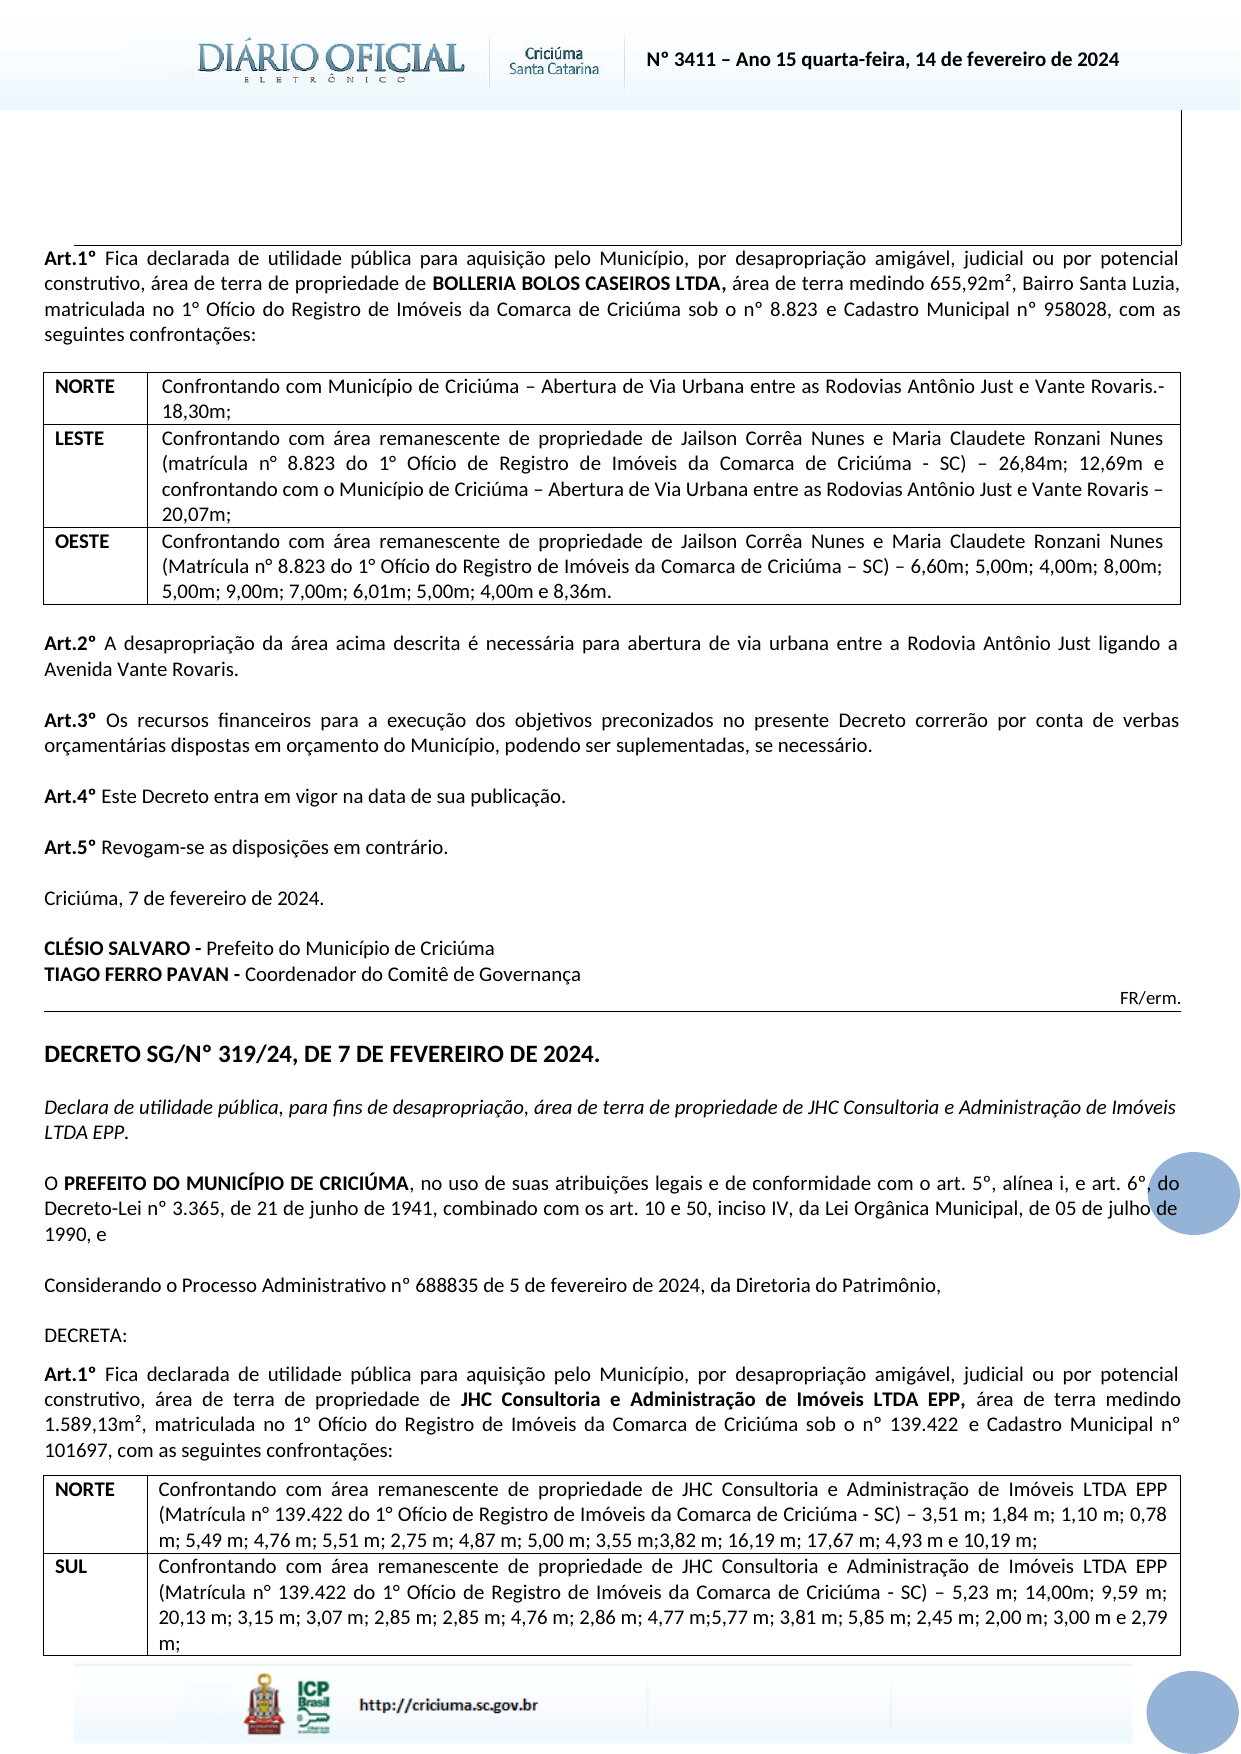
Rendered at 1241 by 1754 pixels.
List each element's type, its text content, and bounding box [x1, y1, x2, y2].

text Art.2º A desapropriação da área acima descrita é necessária para abertura de via urbana entre a Rodovia Antônio Just ligando a Avenida Vante Rovaris. [44, 631, 1181, 681]
text Art.1º Fica declarada de utilidade pública para aquisição pelo Município, por desapropriação amigável, judicial ou por potencial construtivo, área de terra de propriedade de BOLLERIA BOLOS CASEIROS LTDA, área de terra medindo 655,92m², Bairro Santa Luzia, matriculada no 1° Ofício do Registro de Imóveis da Comarca de Criciúma sob o nº 8.823 e Cadastro Municipal nº 958028, com as seguintes confrontações: [44, 245, 1181, 347]
text Art.4º Este Decreto entra em vigor na data de sua publicação. [44, 783, 1181, 808]
text DECRETA: [44, 1323, 1181, 1348]
table_cell Confrontando com área remanescente de propriedade de Jailson Corrêa Nunes e Maria Claudete Ronzani Nunes (Matrícula n° 8.823 do 1° Ofício do Registro de Imóveis da Comarca de Criciúma – SC) – 6,60m; 5,00m; 4,00m; 8,00m; 5,00m; 9,00m; 7,00m; 6,01m; 5,00m; 4,00m e 8,36m. [148, 528, 1180, 604]
text Considerando o Processo Administrativo nº 688835 de 5 de fevereiro de 2024, da Diretoria do Patrimônio, [44, 1272, 1181, 1297]
text Art.1º Fica declarada de utilidade pública para aquisição pelo Município, por desapropriação amigável, judicial ou por potencial construtivo, área de terra de propriedade de JHC Consultoria e Administração de Imóveis LTDA EPP, área de terra medindo 1.589,13m², matriculada no 1° Ofício do Registro de Imóveis da Comarca de Criciúma sob o nº 139.422 e Cadastro Municipal nº 101697, com as seguintes confrontações: [44, 1361, 1181, 1462]
table_cell OESTE [44, 528, 147, 604]
table_cell Confrontando com área remanescente de propriedade de Jailson Corrêa Nunes e Maria Claudete Ronzani Nunes (matrícula n° 8.823 do 1° Ofício de Registro de Imóveis da Comarca de Criciúma - SC) – 26,84m; 12,69m e confrontando com o Município de Criciúma – Abertura de Via Urbana entre as Rodovias Antônio Just e Vante Rovaris – 20,07m; [148, 425, 1180, 527]
table_cell LESTE [44, 425, 147, 527]
text Art.3º Os recursos financeiros para a execução dos objetivos preconizados no presente Decreto correrão por conta de verbas orçamentárias dispostas em orçamento do Município, podendo ser suplementadas, se necessário. [44, 707, 1181, 758]
text Declara de utilidade pública, para fins de desapropriação, área de terra de propriedade de JHC Consultoria e Administração de Imóveis LTDA EPP. [44, 1094, 1181, 1145]
table_header NORTE [44, 373, 147, 424]
table_cell SUL [44, 1554, 147, 1655]
text TIAGO FERRO PAVAN - Coordenador do Comitê de Governança [44, 961, 1181, 986]
text DECRETO SG/Nº 319/24, DE 7 DE FEVEREIRO DE 2024. [44, 1038, 1181, 1068]
text Criciúma, 7 de fevereiro de 2024. [44, 885, 1181, 910]
text FR/erm. [44, 986, 1181, 1011]
table_cell Confrontando com área remanescente de propriedade de JHC Consultoria e Administração de Imóveis LTDA EPP (Matrícula n° 139.422 do 1° Ofício de Registro de Imóveis da Comarca de Criciúma - SC) – 5,23 m; 14,00m; 9,59 m; 20,13 m; 3,15 m; 3,07 m; 2,85 m; 2,85 m; 4,76 m; 2,86 m; 4,77 m;5,77 m; 3,81 m; 5,85 m; 2,45 m; 2,00 m; 3,00 m e 2,79 m; [148, 1554, 1180, 1655]
text CLÉSIO SALVARO - Prefeito do Município de Criciúma [44, 936, 1181, 961]
text Art.5º Revogam-se as disposições em contrário. [44, 834, 1181, 859]
text O PREFEITO DO MUNICÍPIO DE CRICIÚMA, no uso de suas atribuições legais e de conformidade com o art. 5º, alínea i, e art. 6º, do Decreto-Lei nº 3.365, de 21 de junho de 1941, combinado com os art. 10 e 50, inciso IV, da Lei Orgânica Municipal, de 05 de julho de 1990, e [44, 1170, 1181, 1246]
table_header NORTE [44, 1476, 147, 1552]
table_header Confrontando com Município de Criciúma – Abertura de Via Urbana entre as Rodovias Antônio Just e Vante Rovaris.- 18,30m; [148, 373, 1180, 424]
table_header Confrontando com área remanescente de propriedade de JHC Consultoria e Administração de Imóveis LTDA EPP (Matrícula n° 139.422 do 1° Ofício de Registro de Imóveis da Comarca de Criciúma - SC) – 3,51 m; 1,84 m; 1,10 m; 0,78 m; 5,49 m; 4,76 m; 5,51 m; 2,75 m; 4,87 m; 5,00 m; 3,55 m;3,82 m; 16,19 m; 17,67 m; 4,93 m e 10,19 m; [148, 1476, 1180, 1552]
